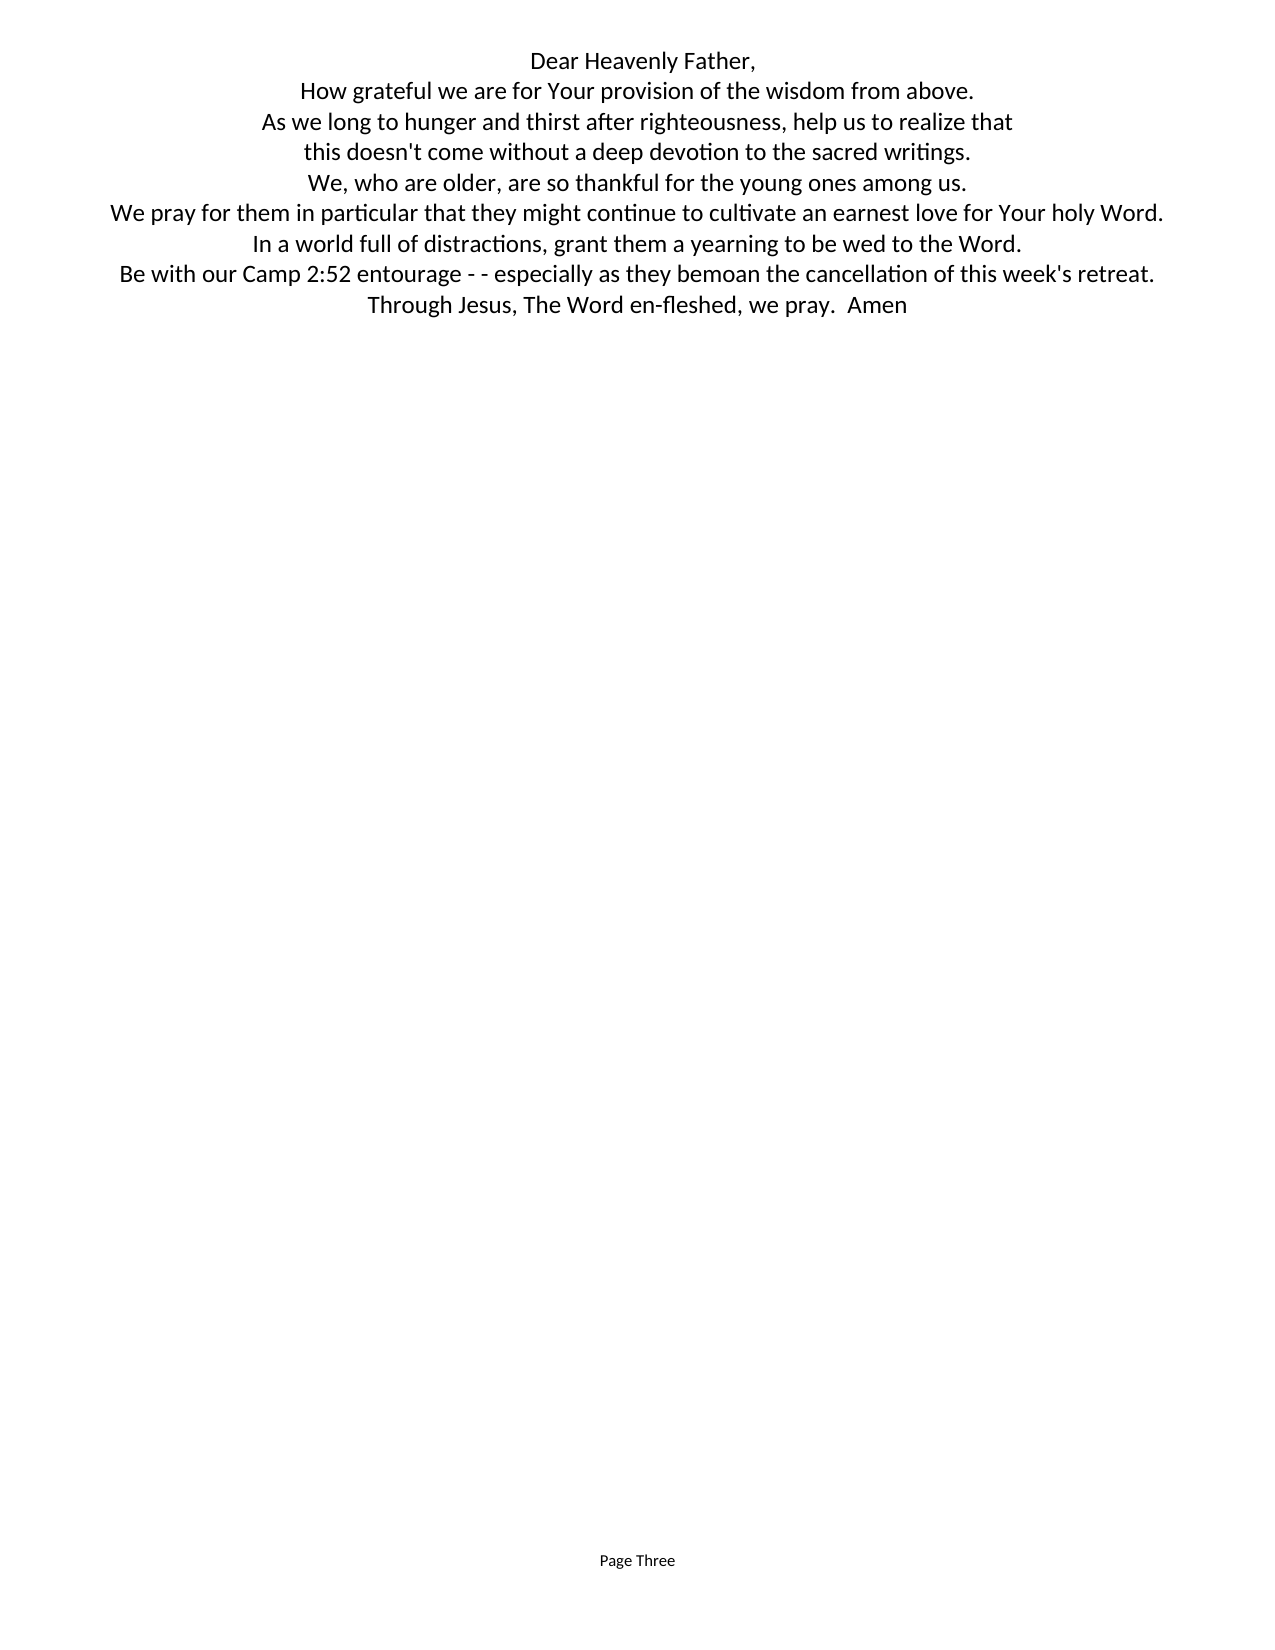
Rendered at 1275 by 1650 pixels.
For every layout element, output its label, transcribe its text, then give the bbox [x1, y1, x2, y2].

text We, who are older, are so thankful for the young ones among us. [75, 167, 1200, 198]
text Dear Heavenly Father, [75, 45, 1200, 76]
text We pray for them in particular that they might continue to cultivate an earnest love for Your holy Word. [75, 198, 1200, 228]
text Through Jesus, The Word en-fleshed, we pray. Amen [75, 289, 1200, 320]
text this doesn't come without a deep devotion to the sacred writings. [75, 137, 1200, 167]
text In a world full of distractions, grant them a yearning to be wed to the Word. [75, 228, 1200, 259]
text Be with our Camp 2:52 entourage - - especially as they bemoan the cancellation of this week's retreat. [75, 259, 1200, 289]
text As we long to hunger and thirst after righteousness, help us to realize that [75, 106, 1200, 137]
text Page Three [75, 1551, 1200, 1571]
text How grateful we are for Your provision of the wisdom from above. [75, 76, 1200, 106]
